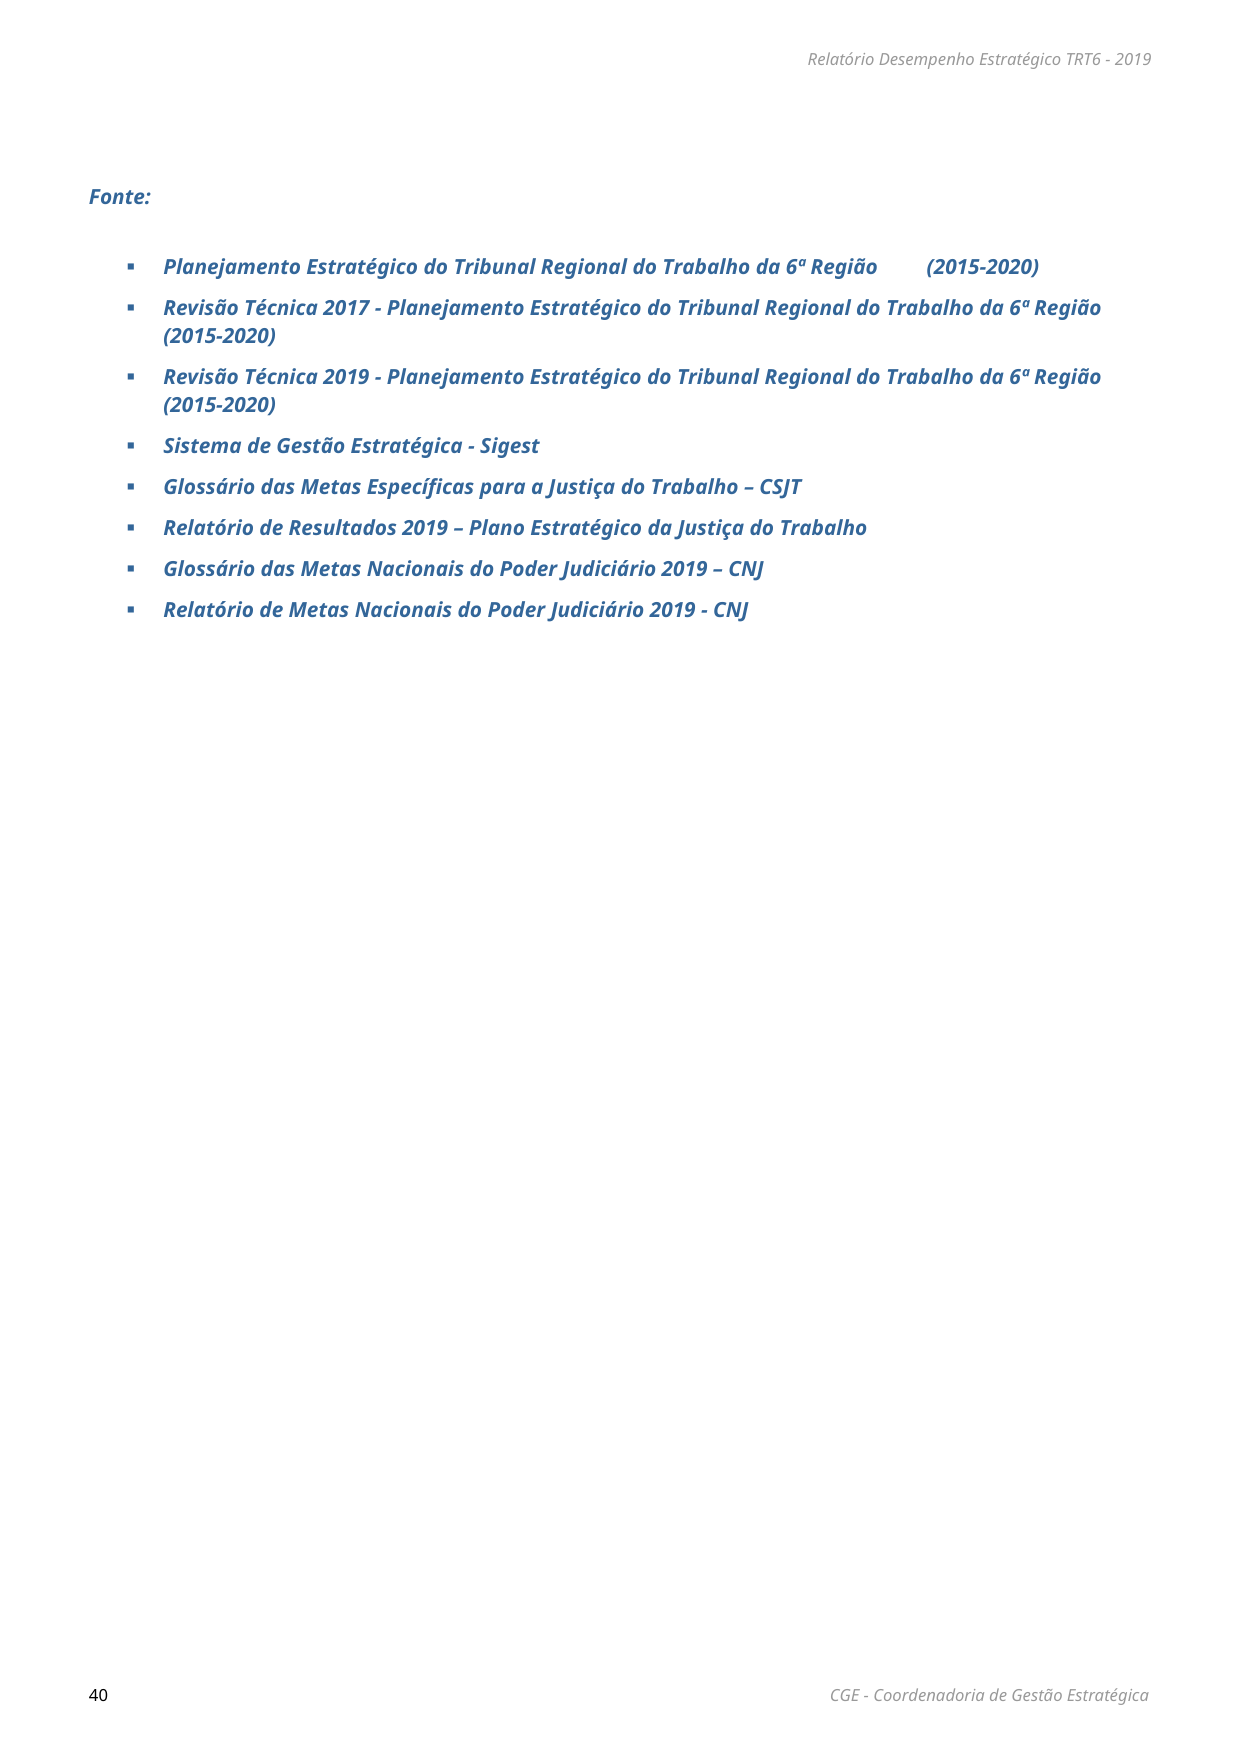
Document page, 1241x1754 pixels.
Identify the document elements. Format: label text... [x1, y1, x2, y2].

subtitle Relatório de Resultados 2019 – Plano Estratégico da Justiça do Trabalho [126, 513, 1152, 542]
subtitle Relatório de Metas Nacionais do Poder Judiciário 2019 - CNJ [126, 595, 1152, 624]
subtitle Sistema de Gestão Estratégica - Sigest [126, 431, 1152, 460]
subtitle Revisão Técnica 2019 - Planejamento Estratégico do Tribunal Regional do Trabalho da 6ª Região (2015-2020) [126, 362, 1152, 419]
subtitle Fonte: [89, 182, 1152, 211]
subtitle Revisão Técnica 2017 - Planejamento Estratégico do Tribunal Regional do Trabalho da 6ª Região (2015-2020) [126, 293, 1152, 349]
subtitle Glossário das Metas Específicas para a Justiça do Trabalho – CSJT [126, 472, 1152, 501]
subtitle Glossário das Metas Nacionais do Poder Judiciário 2019 – CNJ [126, 554, 1152, 583]
subtitle Planejamento Estratégico do Tribunal Regional do Trabalho da 6ª Região (2015-2020) [126, 252, 1152, 280]
